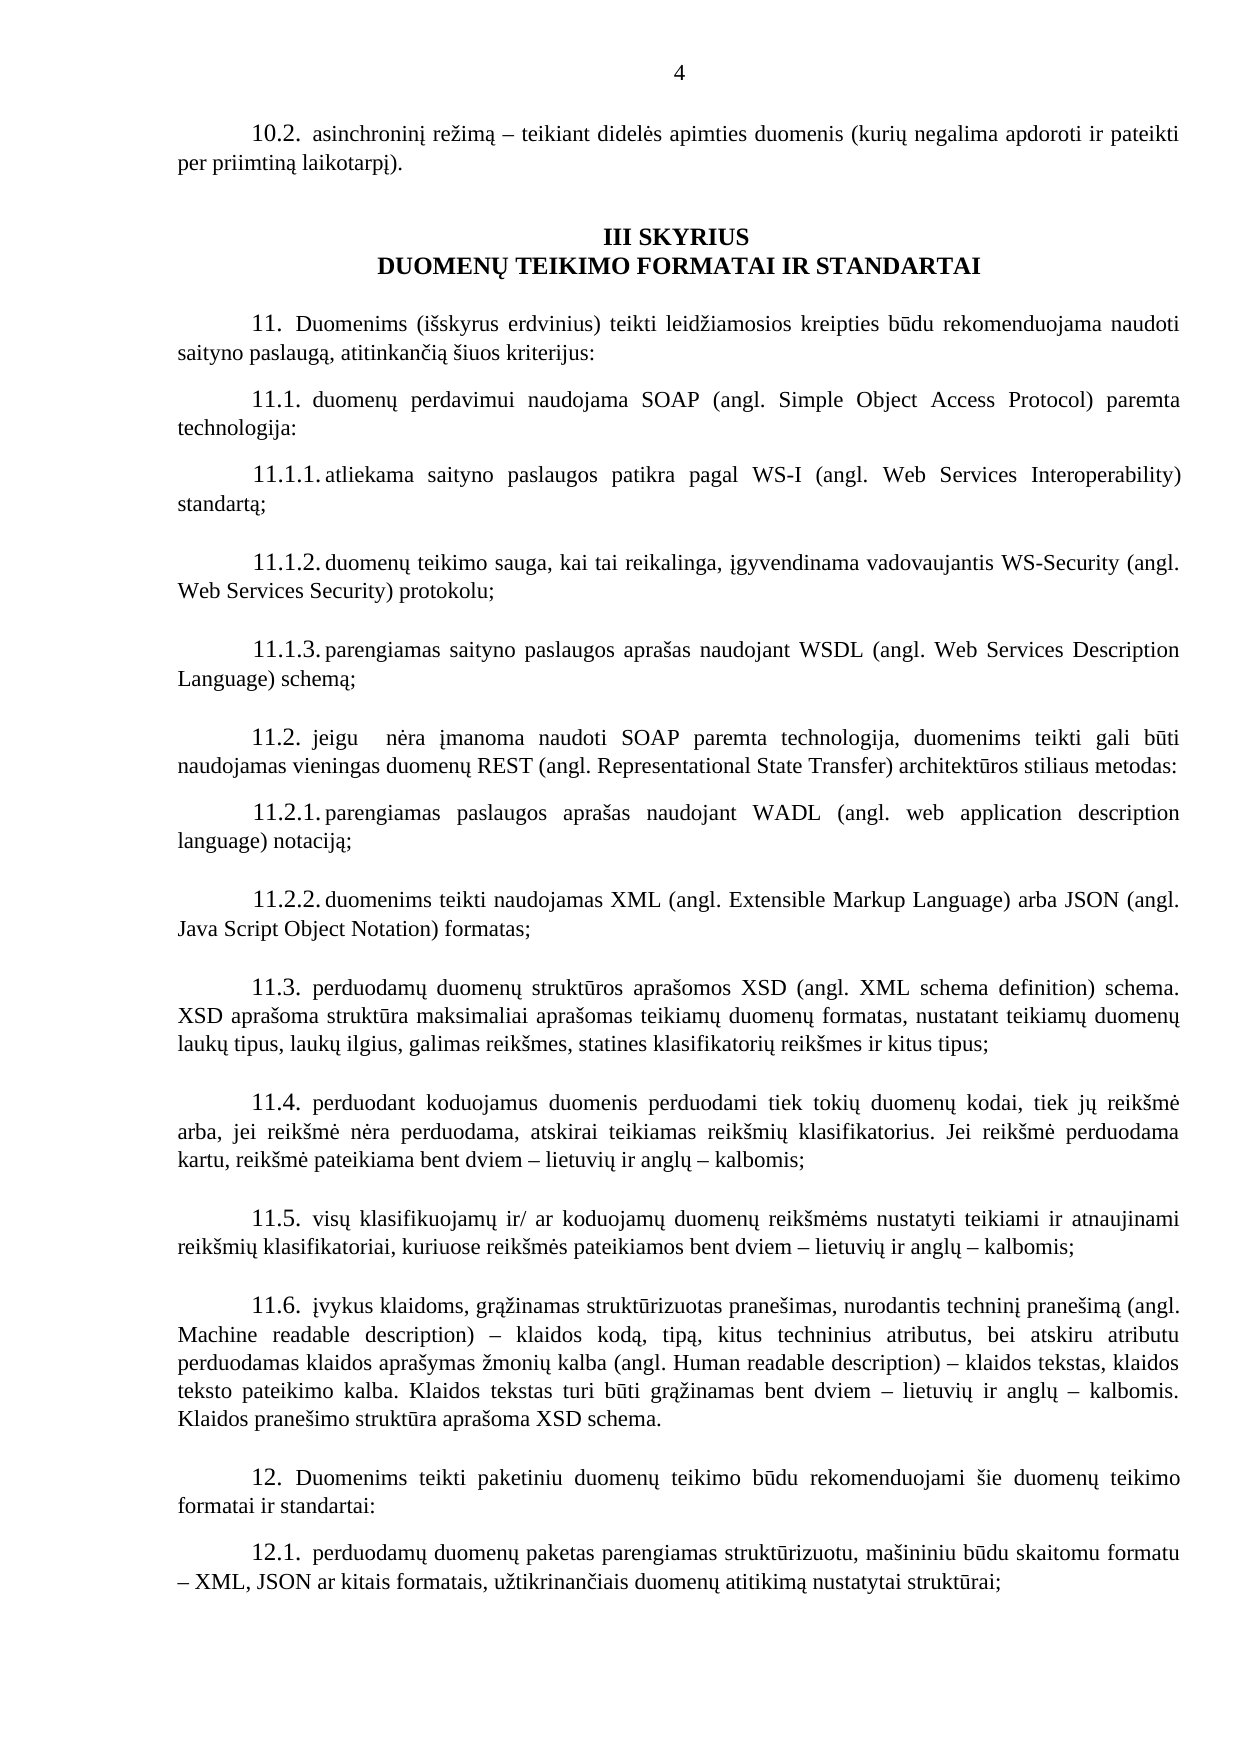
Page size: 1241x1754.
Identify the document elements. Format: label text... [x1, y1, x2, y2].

text 11.1.2. duomenų teikimo sauga, kai tai reikalinga, įgyvendinama vadovaujantis WS-Security (angl. Web Services Security) protokolu; [177, 547, 1181, 604]
text 11.1.3. parengiamas saityno paslaugos aprašas naudojant WSDL (angl. Web Services Description Language) schemą; [177, 634, 1181, 691]
text 11.2.1. parengiamas paslaugos aprašas naudojant WADL (angl. web application description language) notaciją; [177, 797, 1181, 854]
text 12. Duomenims teikti paketiniu duomenų teikimo būdu rekomenduojami šie duomenų teikimo formatai ir standartai: [177, 1462, 1181, 1519]
text 11.2. jeigu nėra įmanoma naudoti SOAP paremta technologija, duomenims teikti gali būti naudojamas vieningas duomenų REST (angl. Representational State Transfer) architektūros stiliaus metodas: [177, 722, 1181, 778]
text 10.2. asinchroninį režimą – teikiant didelės apimties duomenis (kurių negalima apdoroti ir pateikti per priimtiną laikotarpį). [177, 118, 1181, 175]
text 11.3. perduodamų duomenų struktūros aprašomos XSD (angl. XML schema definition) schema. XSD aprašoma struktūra maksimaliai aprašomas teikiamų duomenų formatas, nustatant teikiamų duomenų laukų tipus, laukų ilgius, galimas reikšmes, statines klasifikatorių reikšmes ir kitus tipus; [177, 972, 1181, 1057]
text 11. Duomenims (išskyrus erdvinius) teikti leidžiamosios kreipties būdu rekomenduojama naudoti saityno paslaugą, atitinkančią šiuos kriterijus: [177, 308, 1181, 365]
text 11.1.1. atliekama saityno paslaugos patikra pagal WS-I (angl. Web Services Interoperability) standartą; [177, 459, 1181, 516]
text 11.1. duomenų perdavimui naudojama SOAP (angl. Simple Object Access Protocol) paremta technologija: [177, 384, 1181, 441]
text DUOMENŲ TEIKIMO FORMATAI IR STANDARTAI [177, 251, 1181, 280]
text 11.6. įvykus klaidoms, grąžinamas struktūrizuotas pranešimas, nurodantis techninį pranešimą (angl. Machine readable description) – klaidos kodą, tipą, kitus techninius atributus, bei atskiru atributu perduodamas klaidos aprašymas žmonių kalba (angl. Human readable description) – klaidos tekstas, klaidos teksto pateikimo kalba. Klaidos tekstas turi būti grąžinamas bent dviem – lietuvių ir anglų – kalbomis. Klaidos pranešimo struktūra aprašoma XSD schema. [177, 1290, 1181, 1431]
text III SKYRIUS [177, 222, 1181, 251]
text 11.2.2. duomenims teikti naudojamas XML (angl. Extensible Markup Language) arba JSON (angl. Java Script Object Notation) formatas; [177, 884, 1181, 941]
text 11.4. perduodant koduojamus duomenis perduodami tiek tokių duomenų kodai, tiek jų reikšmė arba, jei reikšmė nėra perduodama, atskirai teikiamas reikšmių klasifikatorius. Jei reikšmė perduodama kartu, reikšmė pateikiama bent dviem – lietuvių ir anglų – kalbomis; [177, 1087, 1181, 1172]
text 11.5. visų klasifikuojamų ir/ ar koduojamų duomenų reikšmėms nustatyti teikiami ir atnaujinami reikšmių klasifikatoriai, kuriuose reikšmės pateikiamos bent dviem – lietuvių ir anglų – kalbomis; [177, 1203, 1181, 1260]
text 12.1. perduodamų duomenų paketas parengiamas struktūrizuotu, mašininiu būdu skaitomu formatu – XML, JSON ar kitais formatais, užtikrinančiais duomenų atitikimą nustatytai struktūrai; [177, 1537, 1181, 1594]
